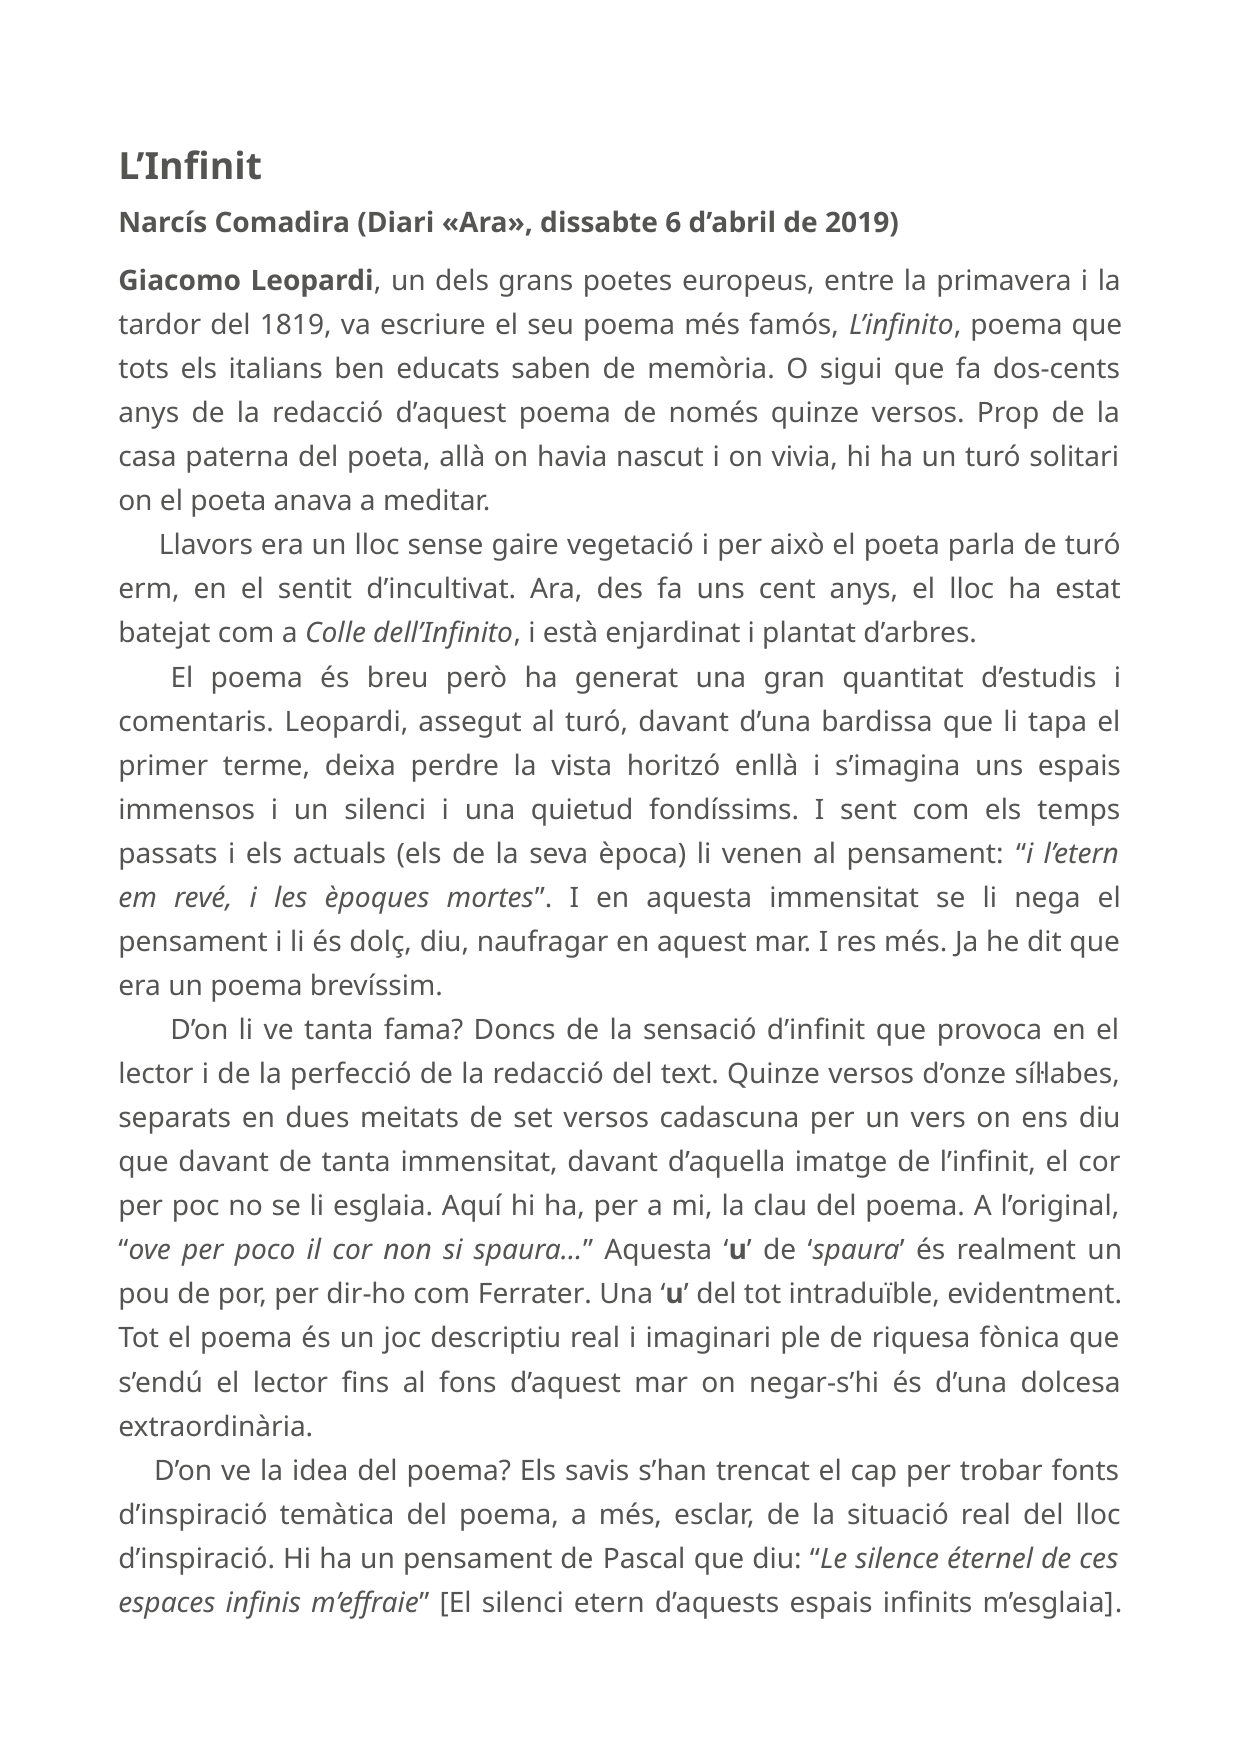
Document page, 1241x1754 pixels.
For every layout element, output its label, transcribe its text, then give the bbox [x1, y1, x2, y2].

text Narcís Comadira (Diari «Ara», dissabte 6 d’abril de 2019) [118, 202, 1122, 241]
subtitle L’Infinit [118, 139, 1122, 190]
text Llavors era un lloc sense gaire vegetació i per això el poeta parla de turó erm, en el sentit d’incultivat. Ara, des fa uns cent anys, el lloc ha estat batejat com a Colle dell’Infinito, i està enjardinat i plantat d’arbres. [118, 525, 1122, 651]
text D’on li ve tanta fama? Doncs de la sensació d’infinit que provoca en el lector i de la perfecció de la redacció del text. Quinze versos d’onze síl·labes, separats en dues meitats de set versos cadascuna per un vers on ens diu que davant de tanta immensitat, davant d’aquella imatge de l’infinit, el cor per poc no se li esglaia. Aquí hi ha, per a mi, la clau del poema. A l’original, “ove per poco il cor non si spaura…” Aquesta ‘u’ de ‘spaura’ és realment un pou de por, per dir-ho com Ferrater. Una ‘u’ del tot intraduïble, evidentment. Tot el poema és un joc descriptiu real i imaginari ple de riquesa fònica que s’endú el lector fins al fons d’aquest mar on negar-s’hi és d’una dolcesa extraordinària. [118, 1009, 1122, 1444]
text El poema és breu però ha generat una gran quantitat d’estudis i comentaris. Leopardi, assegut al turó, davant d’una bardissa que li tapa el primer terme, deixa perdre la vista horitzó enllà i s’imagina uns espais immensos i un silenci i una quietud fondíssims. I sent com els temps passats i els actuals (els de la seva època) li venen al pensament: “i l’etern em revé, i les èpoques mortes”. I en aquesta immensitat se li nega el pensament i li és dolç, diu, naufragar en aquest mar. I res més. Ja he dit que era un poema brevíssim. [118, 657, 1122, 1004]
text Giacomo Leopardi, un dels grans poetes europeus, entre la primavera i la tardor del 1819, va escriure el seu poema més famós, L’infinito, poema que tots els italians ben educats saben de memòria. O sigui que fa dos-cents anys de la redacció d’aquest poema de només quinze versos. Prop de la casa paterna del poeta, allà on havia nascut i on vivia, hi ha un turó solitari on el poeta anava a meditar. [118, 260, 1122, 519]
text D’on ve la idea del poema? Els savis s’han trencat el cap per trobar fonts d’inspiració temàtica del poema, a més, esclar, de la situació real del lloc d’inspiració. Hi ha un pensament de Pascal que diu: “Le silence éternel de ces espaces infinis m’effraie” [El silenci etern d’aquests espais infinits m’esglaia]. [118, 1450, 1122, 1621]
